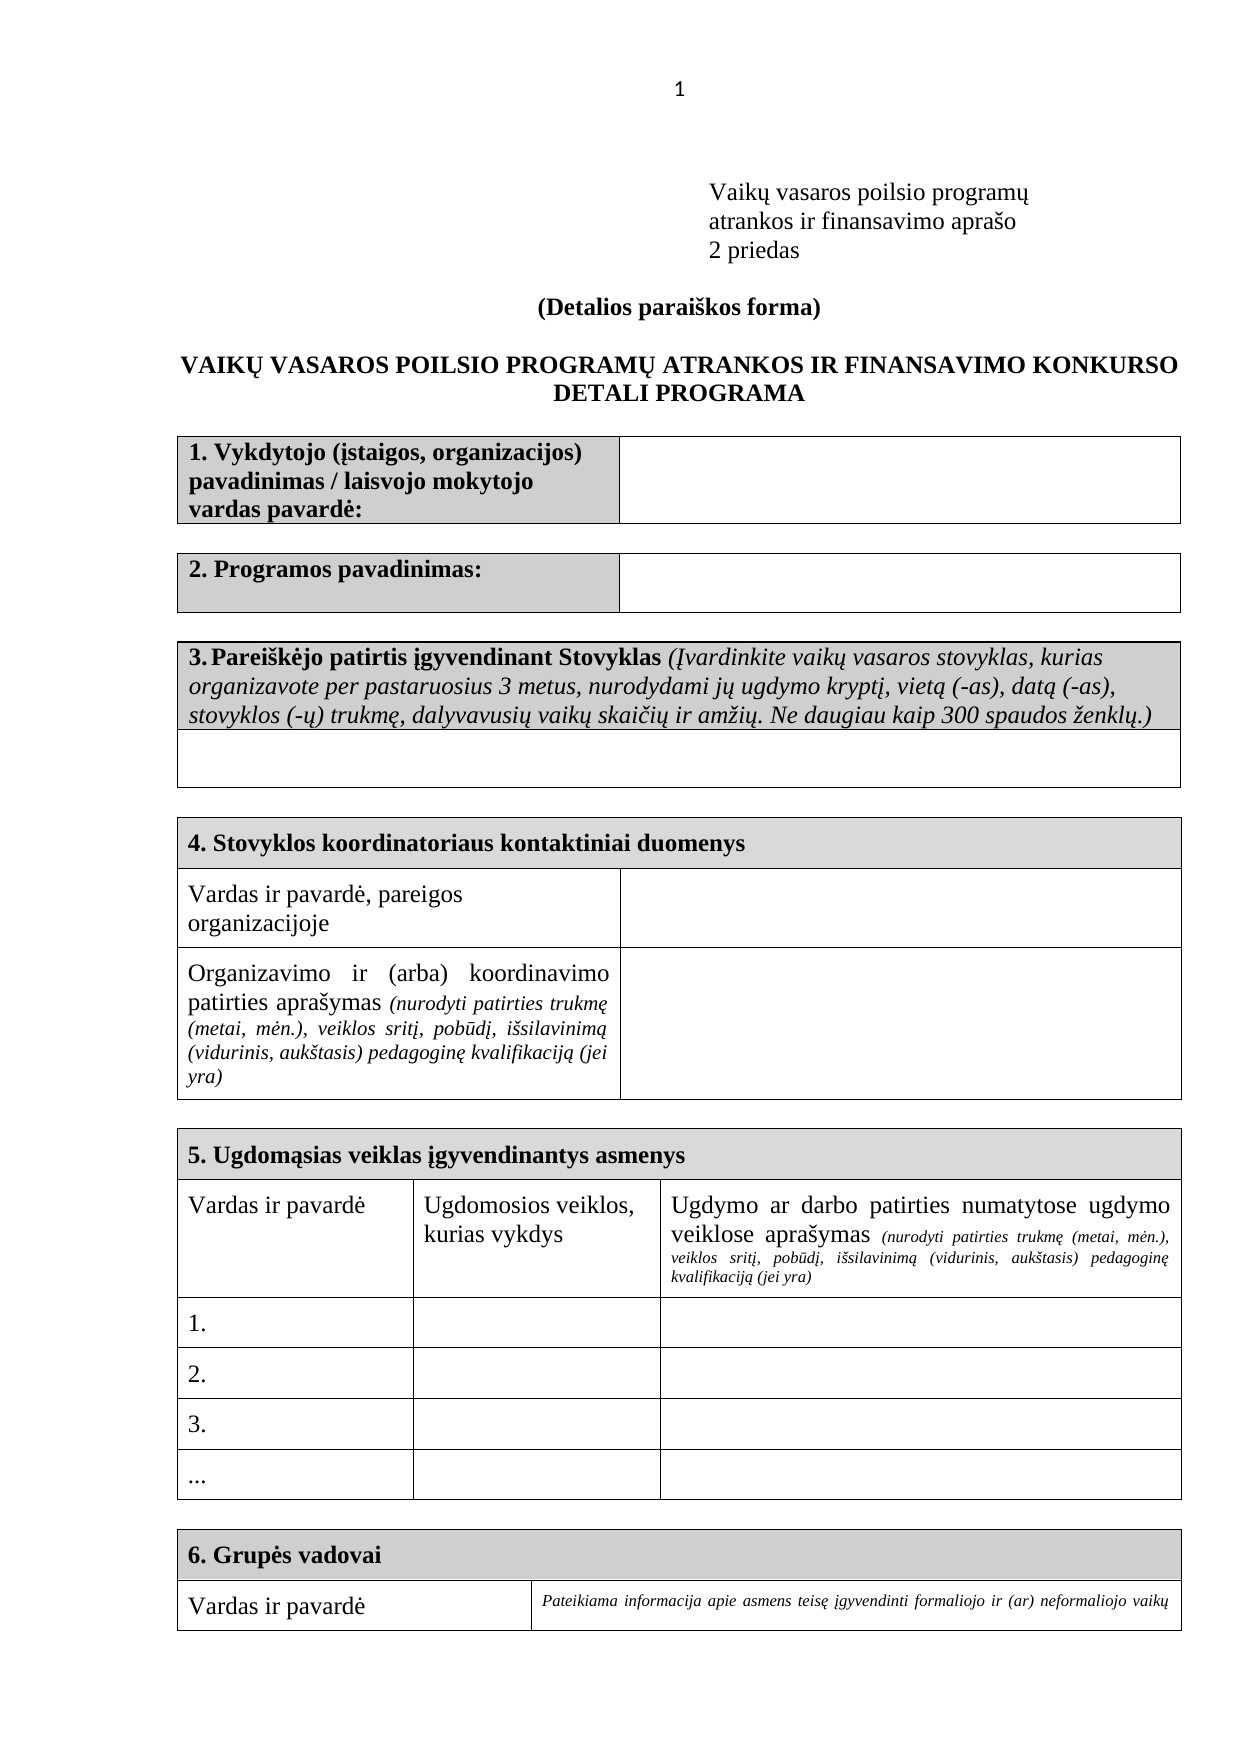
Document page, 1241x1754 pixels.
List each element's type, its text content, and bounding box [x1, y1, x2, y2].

table_header [620, 554, 1180, 612]
table_header 3. Pareiškėjo patirtis įgyvendinant Stovyklas (Įvardinkite vaikų vasaros stovyklas, kurias organizavote per pastaruosius 3 metus, nurodydami jų ugdymo kryptį, vietą (-as), datą (-as), stovyklos (-ų) trukmę, dalyvavusių vaikų skaičių ir amžių. Ne daugiau kaip 300 spaudos ženklų.) [178, 643, 1180, 729]
text Vaikų vasaros poilsio programų [177, 177, 1181, 206]
table_header 4. Stovyklos koordinatoriaus kontaktiniai duomenys [178, 818, 1181, 868]
table_cell Organizavimo ir (arba) koordinavimo patirties aprašymas (nurodyti patirties trukmę (metai, mėn.), veiklos sritį, pobūdį, išsilavinimą (vidurinis, aukštasis) pedagoginę kvalifikaciją (jei yra) [178, 948, 620, 1098]
table_cell [661, 1298, 1181, 1347]
table_cell [414, 1298, 660, 1347]
table_cell [621, 948, 1181, 1098]
table_header 2. Programos pavadinimas: [178, 554, 619, 612]
table_cell Ugdomosios veiklos, kurias vykdys [414, 1180, 660, 1297]
table_cell [414, 1450, 660, 1499]
table_cell Vardas ir pavardė [178, 1180, 413, 1297]
table_cell Pateikiama informacija apie asmens teisę įgyvendinti formaliojo ir (ar) neformaliojo vaikų [532, 1581, 1181, 1630]
table_header 6. Grupės vadovai [178, 1530, 1181, 1579]
text 2 priedas [177, 235, 1181, 263]
text VAIKŲ VASAROS POILSIO PROGRAMŲ ATRANKOS IR FINANSAVIMO KONKURSO DETALI PROGRAMA [177, 350, 1181, 407]
table_cell [621, 869, 1181, 947]
table_cell [661, 1450, 1181, 1499]
table_cell [661, 1399, 1181, 1448]
table_cell Vardas ir pavardė [178, 1581, 531, 1630]
table_cell [414, 1399, 660, 1448]
table_cell 3. [178, 1399, 413, 1448]
table_cell ... [178, 1450, 413, 1499]
text (Detalios paraiškos forma) [177, 292, 1181, 321]
table_header 5. Ugdomąsias veiklas įgyvendinantys asmenys [178, 1129, 1181, 1179]
table_cell Vardas ir pavardė, pareigos organizacijoje [178, 869, 620, 947]
table_cell 2. [178, 1348, 413, 1398]
table_cell [661, 1348, 1181, 1398]
table_cell [178, 730, 1180, 787]
table_cell Ugdymo ar darbo patirties numatytose ugdymo veiklose aprašymas (nurodyti patirties trukmę (metai, mėn.), veiklos sritį, pobūdį, išsilavinimą (vidurinis, aukštasis) pedagoginę kvalifikaciją (jei yra) [661, 1180, 1181, 1297]
table_cell 1. [178, 1298, 413, 1347]
table_header [620, 437, 1180, 523]
table_cell [414, 1348, 660, 1398]
text atrankos ir finansavimo aprašo [177, 206, 1181, 235]
table_header 1. Vykdytojo (įstaigos, organizacijos) pavadinimas / laisvojo mokytojo vardas pavardė: [178, 437, 619, 523]
